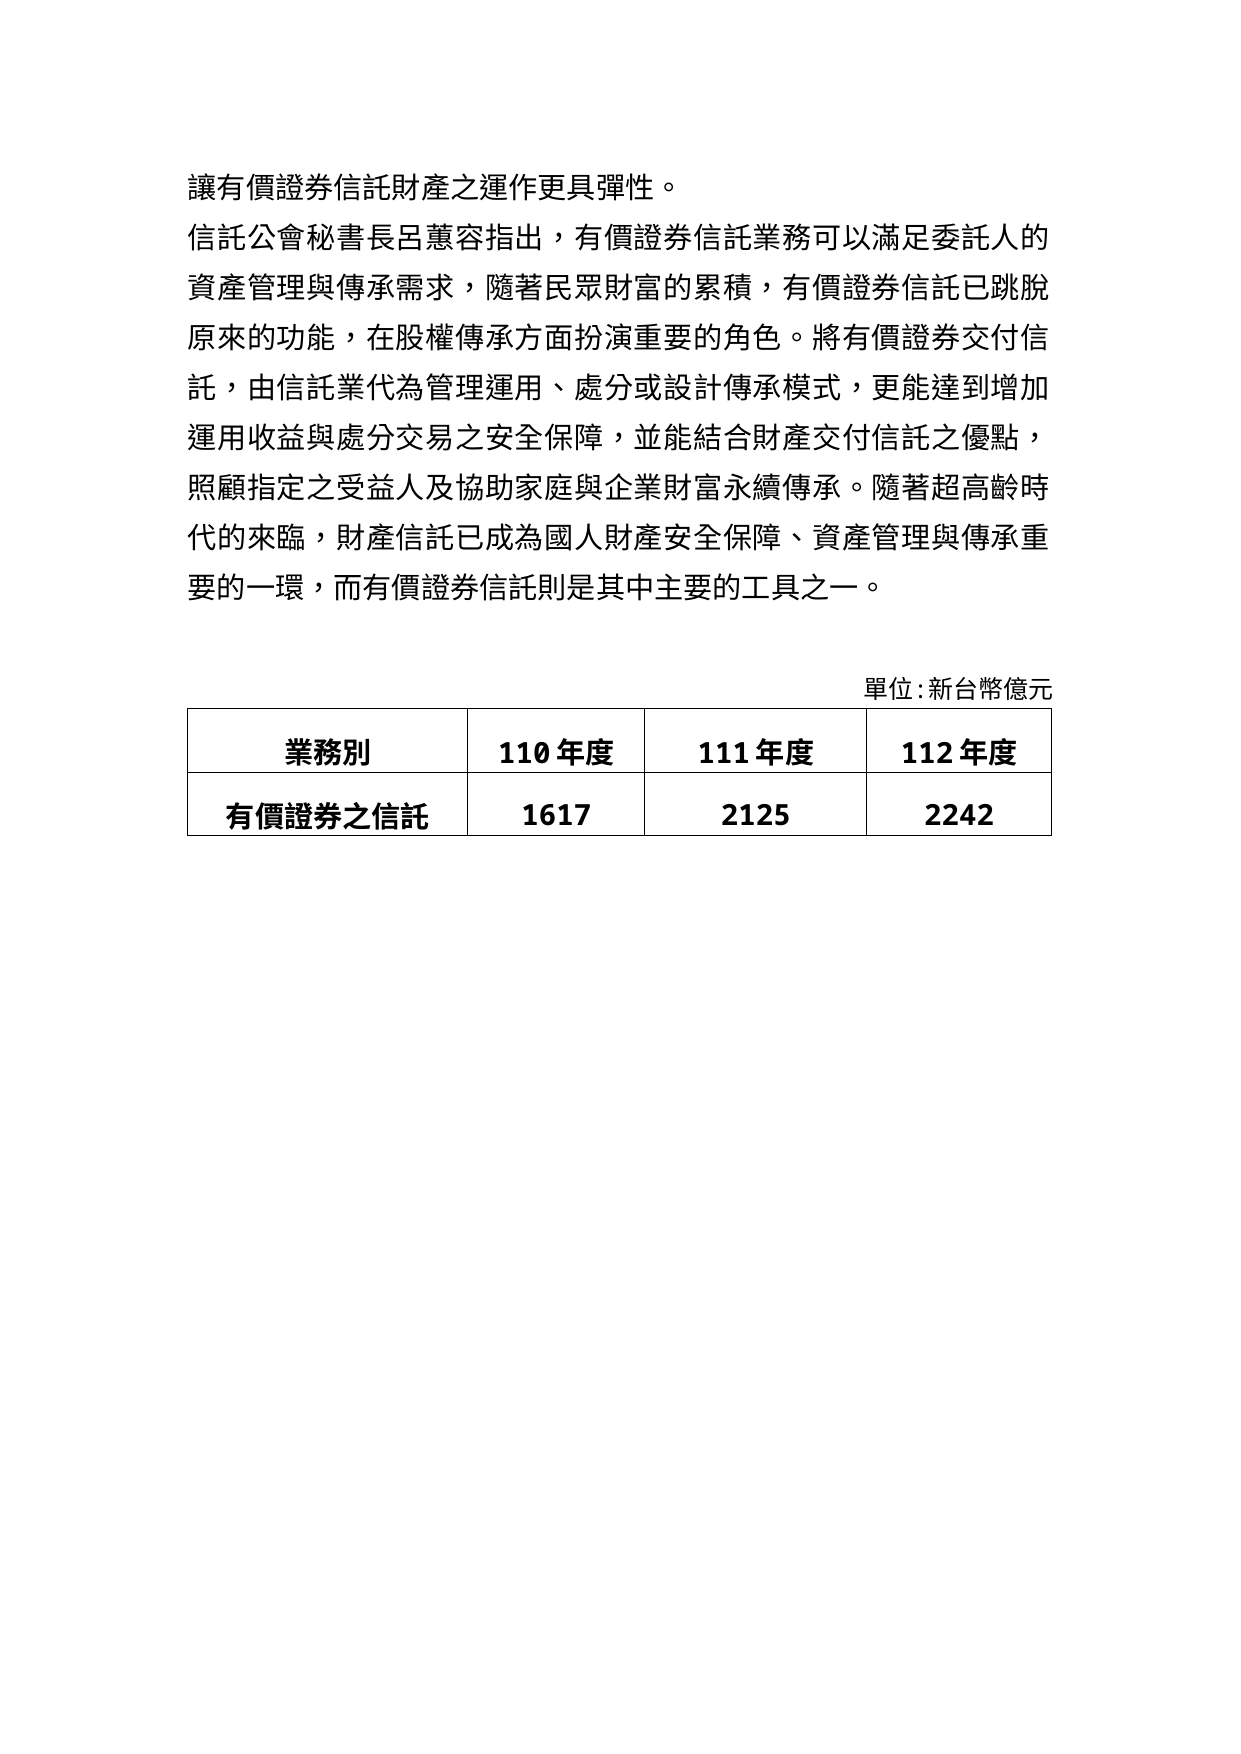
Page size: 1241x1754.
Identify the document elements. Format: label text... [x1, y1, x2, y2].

table_cell 有價證券之信託 [188, 773, 467, 835]
table_cell 1617 [468, 773, 644, 835]
text 信託公會秘書長呂蕙容指出，有價證券信託業務可以滿足委託人的資產管理與傳承需求，隨著民眾財富的累積，有價證券信託已跳脫原來的功能，在股權傳承方面扮演重要的角色。將有價證券交付信託，由信託業代為管理運用、處分或設計傳承模式，更能達到增加運用收益與處分交易之安全保障，並能結合財產交付信託之優點，照顧指定之受益人及協助家庭與企業財富永續傳承。隨著超高齡時代的來臨，財產信託已成為國人財產安全保障、資產管理與傳承重要的一環，而有價證券信託則是其中主要的工具之一。 [187, 208, 1053, 608]
text 目前國內信託業所辦理的「管理型有價證券信託」業務中，以委託人保有運用決定權的「本金自益、孳息他益」(如委託人是公司股東，採用此種模式，可以將信託利益/孳息給受益人，委託人可以繼續握有公司經營權)、或是具有傳承規劃的「本金他益、孳息自益」(委託人可以約定將本金給受益人，而信託期間所產生的孳息，作為委託人的日常支出使用)之規劃最為常見。而「運用型有價證券信託」則是以由受託人依信託契約約定代為運用的「借券型有價證券信託」業務最多，其中管理型、運用型及處分型的有價證券信託亦可複合委託，使受託人同時擁有管理、運用及處分二者以上之權限，讓有價證券信託財產之運作更具彈性。 [187, 158, 1053, 208]
table_header 111年度 [645, 709, 866, 772]
table_cell 2242 [867, 773, 1051, 835]
table_header 112年度 [867, 709, 1051, 772]
text 單位:新台幣億元 [187, 658, 1053, 708]
table_header 110年度 [468, 709, 644, 772]
table_cell 2125 [645, 773, 866, 835]
table_header 業務別 [188, 709, 467, 772]
